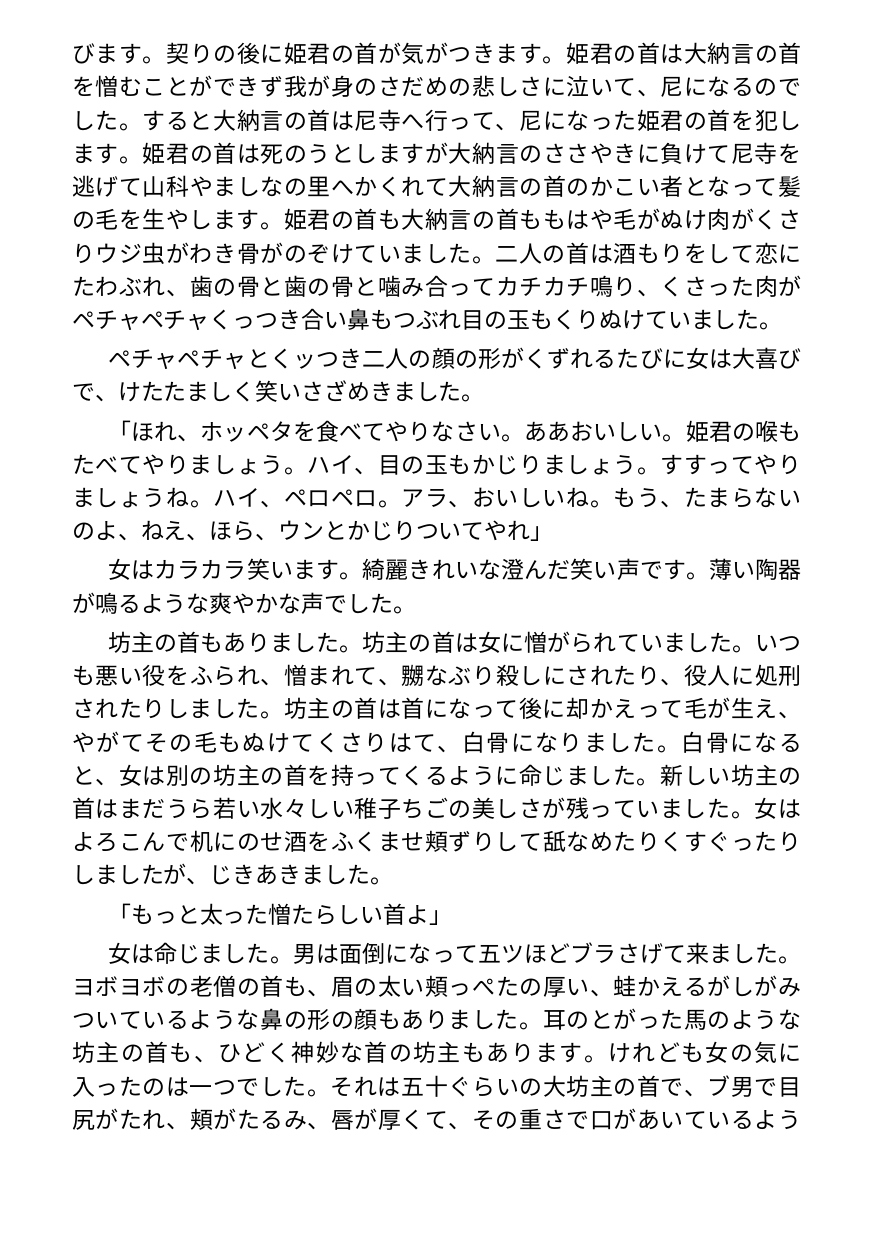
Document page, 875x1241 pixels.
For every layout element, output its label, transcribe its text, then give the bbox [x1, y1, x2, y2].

text 女はカラカラ笑います。綺麗きれいな澄んだ笑い声です。薄い陶器が鳴るような爽やかな声でした。 [72, 552, 802, 619]
text 坊主の首もありました。坊主の首は女に憎がられていました。いつも悪い役をふられ、憎まれて、嬲なぶり殺しにされたり、役人に処刑されたりしました。坊主の首は首になって後に却かえって毛が生え、やがてその毛もぬけてくさりはて、白骨になりました。白骨になると、女は別の坊主の首を持ってくるように命じました。新しい坊主の首はまだうら若い水々しい稚子ちごの美しさが残っていました。女はよろこんで机にのせ酒をふくませ頬ずりして舐なめたりくすぐったりしましたが、じきあきました。 [72, 625, 802, 891]
text 「もっと太った憎たらしい首よ」 [72, 896, 802, 930]
text 女は命じました。男は面倒になって五ツほどブラさげて来ました。ヨボヨボの老僧の首も、眉の太い頬っぺたの厚い、蛙かえるがしがみついているような鼻の形の顔もありました。耳のとがった馬のような坊主の首も、ひどく神妙な首の坊主もあります。けれども女の気に入ったのは一つでした。それは五十ぐらいの大坊主の首で、ブ男で目尻がたれ、頬がたるみ、唇が厚くて、その重さで口があいているよう [72, 936, 802, 1135]
text ペチャペチャとくッつき二人の顔の形がくずれるたびに女は大喜びで、けたたましく笑いさざめきました。 [72, 341, 802, 407]
text びます。契りの後に姫君の首が気がつきます。姫君の首は大納言の首を憎むことができず我が身のさだめの悲しさに泣いて、尼になるのでした。すると大納言の首は尼寺へ行って、尼になった姫君の首を犯します。姫君の首は死のうとしますが大納言のささやきに負けて尼寺を逃げて山科やましなの里へかくれて大納言の首のかこい者となって髪の毛を生やします。姫君の首も大納言の首ももはや毛がぬけ肉がくさりウジ虫がわき骨がのぞけていました。二人の首は酒もりをして恋にたわぶれ、歯の骨と歯の骨と噛み合ってカチカチ鳴り、くさった肉がペチャペチャくっつき合い鼻もつぶれ目の玉もくりぬけていました。 [72, 36, 802, 335]
text 「ほれ、ホッペタを食べてやりなさい。ああおいしい。姫君の喉もたべてやりましょう。ハイ、目の玉もかじりましょう。すすってやりましょうね。ハイ、ペロペロ。アラ、おいしいね。もう、たまらないのよ、ねえ、ほら、ウンとかじりついてやれ」 [72, 413, 802, 546]
